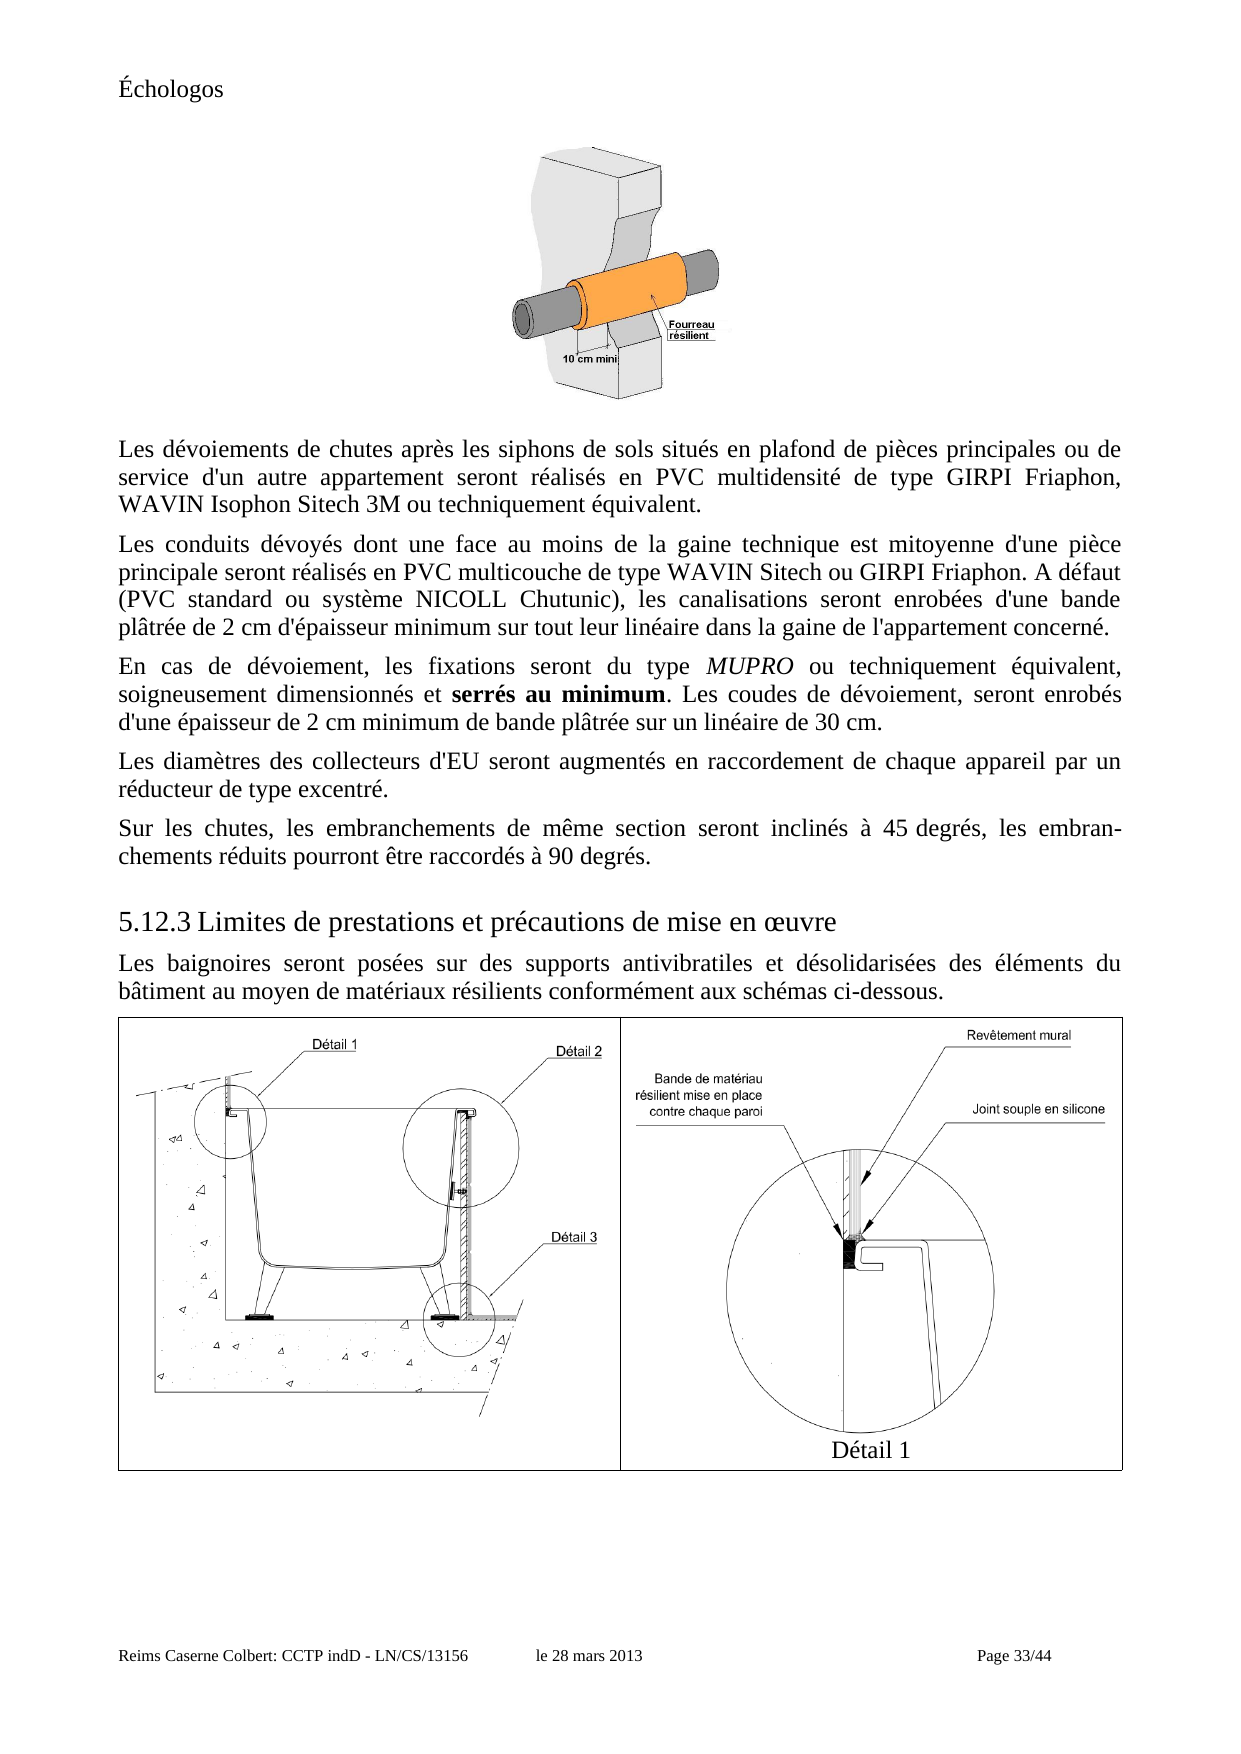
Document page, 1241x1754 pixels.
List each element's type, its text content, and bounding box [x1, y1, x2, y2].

text Les dévoiements de chutes après les siphons de sols situés en plafond de pièces principales ou de service d'un autre appartement seront réalisés en PVC multidensité de type GIRPI Friaphon, WAVIN Isophon Sitech 3M ou techniquement équivalent. [118, 435, 1122, 518]
table_header Détail 1 [621, 1018, 1122, 1469]
text Les baignoires seront posées sur des supports antivibratiles et désolidarisées des éléments du bâtiment au moyen de matériaux résilients conformément aux schémas ci-dessous. [118, 949, 1122, 1005]
picture [495, 147, 745, 424]
table_header [119, 1018, 620, 1469]
picture [136, 1025, 603, 1418]
text Les conduits dévoyés dont une face au moins de la gaine technique est mitoyenne d'une pièce principale seront réalisés en PVC multicouche de type WAVIN Sitech ou GIRPI Friaphon. A défaut (PVC standard ou système NICOLL Chutunic), les canalisations seront enrobées d'une bande plâtrée de 2 cm d'épaisseur minimum sur tout leur linéaire dans la gaine de l'appartement concerné. [118, 530, 1122, 641]
text Sur les chutes, les embranchements de même section seront inclinés à 45 degrés, les embran­chements réduits pourront être raccordés à 90 degrés. [118, 814, 1122, 870]
text Les diamètres des collecteurs d'EU seront augmentés en raccordement de chaque appareil par un réducteur de type excentré. [118, 747, 1122, 803]
subtitle Limites de prestations et précautions de mise en œuvre [118, 905, 1122, 938]
picture [636, 1022, 1106, 1437]
text En cas de dévoiement, les fixations seront du type MUPRO ou techniquement équivalent, soigneusement dimensionnés et serrés au minimum. Les coudes de dévoiement, dans les locaux concernés, seront enrobés d'une épaisseur de 2 cm minimum de bande plâtrée sur un linéaire de 30 cm. [118, 652, 1122, 736]
